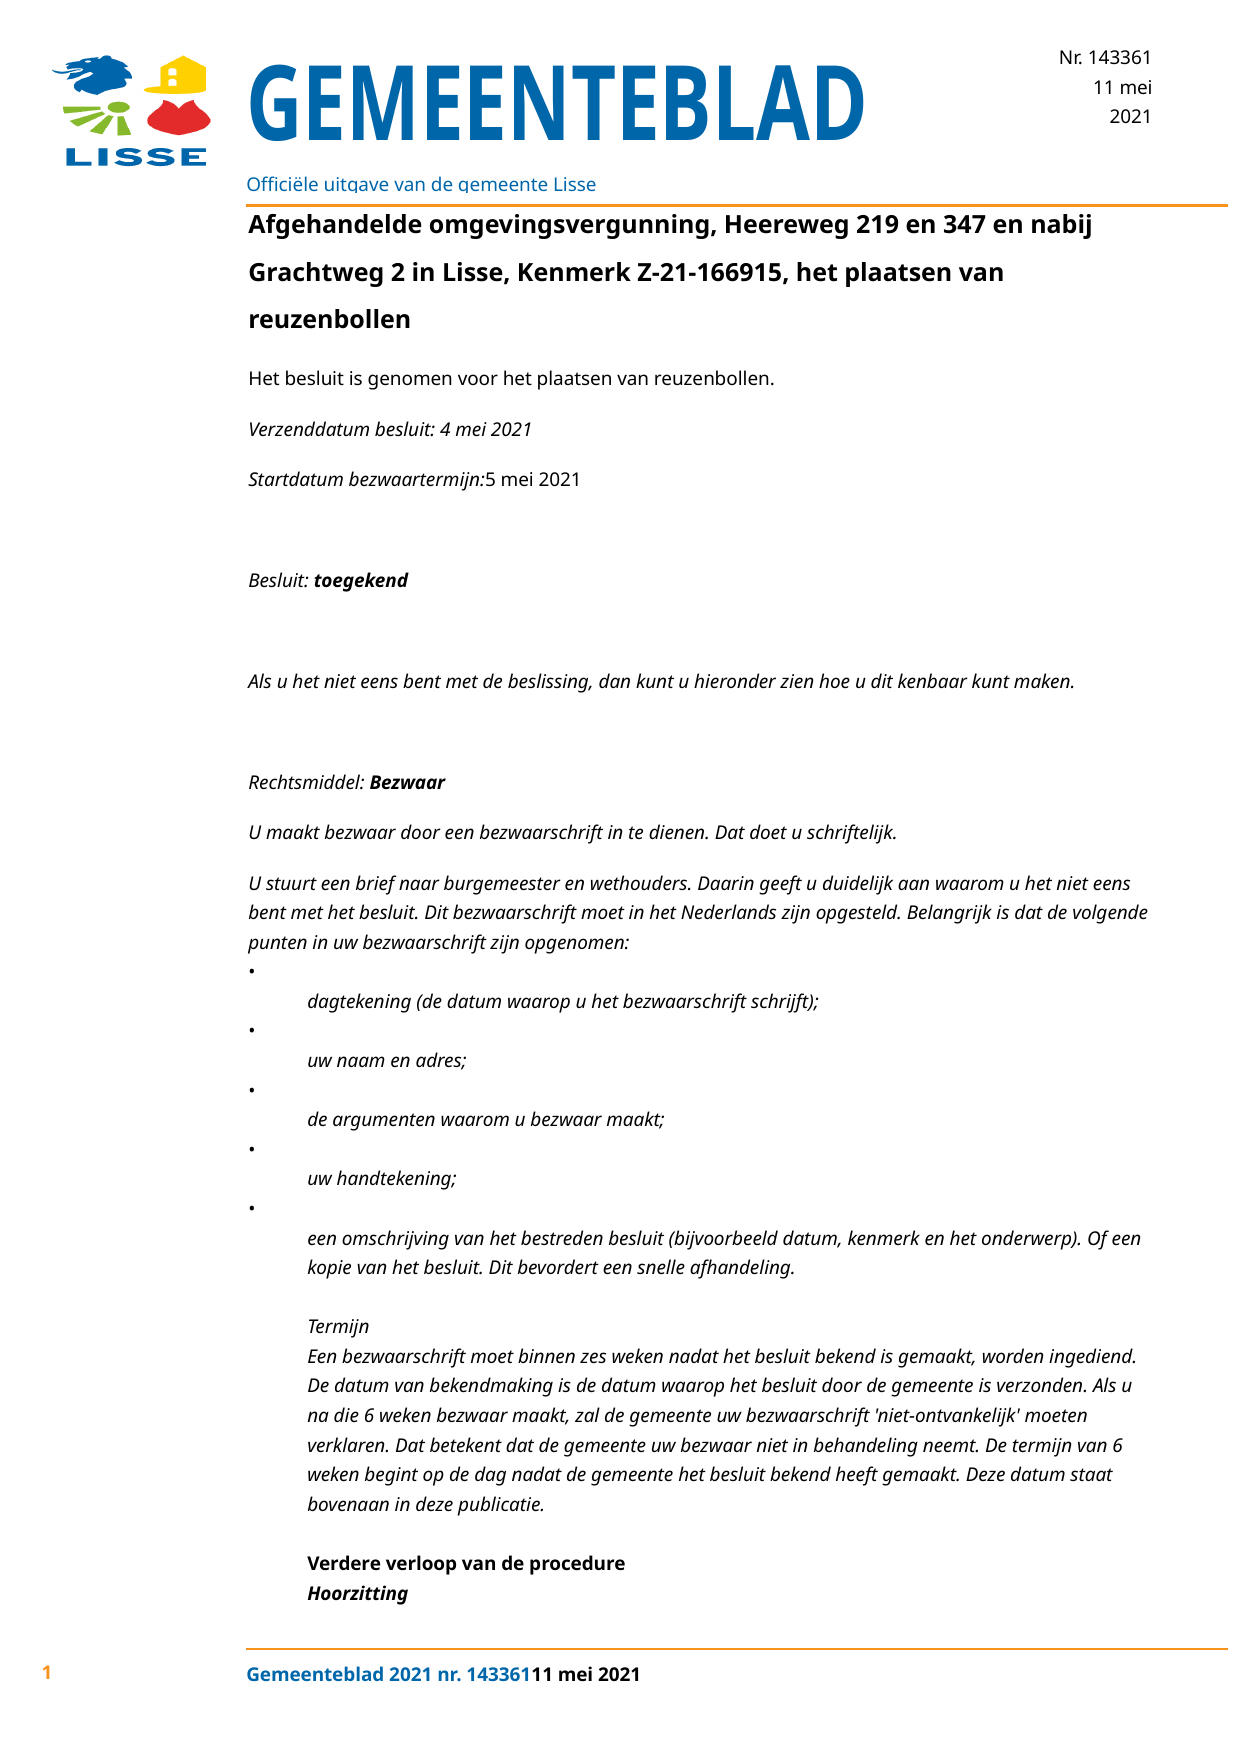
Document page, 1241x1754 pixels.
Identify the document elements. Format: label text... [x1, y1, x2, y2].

text U stuurt een brief naar burgemeester en wethouders. Daarin geeft u duidelijk aan waarom u het niet eens bent met het besluit. Dit bezwaarschrift moet in het Nederlands zijn opgesteld. Belangrijk is dat de volgende punten in uw bezwaarschrift zijn opgenomen: [248, 870, 1152, 954]
list dagtekening (de datum waarop u het bezwaarschrift schrijft); [248, 988, 1152, 1014]
list Termijn [248, 1313, 1152, 1339]
list uw naam en adres; [248, 1047, 1152, 1073]
text Rechtsmiddel: Bezwaar [248, 769, 1152, 794]
text Afgehandelde omgevingsvergunning, Heereweg 219 en 347 en nabij Grachtweg 2 in Lisse, Kenmerk Z-21-166915, het plaatsen van reuzenbollen [248, 207, 1152, 336]
list uw handtekening; [248, 1166, 1152, 1191]
text Besluit: toegekend [248, 567, 1152, 593]
list Hoorzitting [248, 1580, 1152, 1605]
list een omschrijving van het bestreden besluit (bijvoorbeeld datum, kenmerk en het onderwerp). Of een kopie van het besluit. Dit bevordert een snelle afhandeling. [248, 1225, 1152, 1280]
text Als u het niet eens bent met de beslissing, dan kunt u hieronder zien hoe u dit kenbaar kunt maken. [248, 668, 1152, 694]
text Startdatum bezwaartermijn:5 mei 2021 [248, 466, 1152, 492]
picture [41, 47, 231, 172]
text Verzenddatum besluit: 4 mei 2021 [248, 416, 1152, 442]
text U maakt bezwaar door een bezwaarschrift in te dienen. Dat doet u schriftelijk. [248, 819, 1152, 845]
list Verdere verloop van de procedure [248, 1550, 1152, 1576]
list de argumenten waarom u bezwaar maakt; [248, 1106, 1152, 1132]
text Het besluit is genomen voor het plaatsen van reuzenbollen. [248, 366, 1152, 391]
list Een bezwaarschrift moet binnen zes weken nadat het besluit bekend is gemaakt, worden ingediend. De datum van bekendmaking is de datum waarop het besluit door de gemeente is verzonden. Als u na die 6 weken bezwaar maakt, zal de gemeente uw bezwaarschrift 'niet-ontvankelijk' moeten verklaren. Dat betekent dat de gemeente uw bezwaar niet in behandeling neemt. De termijn van 6 weken begint op de dag nadat de gemeente het besluit bekend heeft gemaakt. Deze datum staat bovenaan in deze publicatie. [248, 1343, 1152, 1517]
